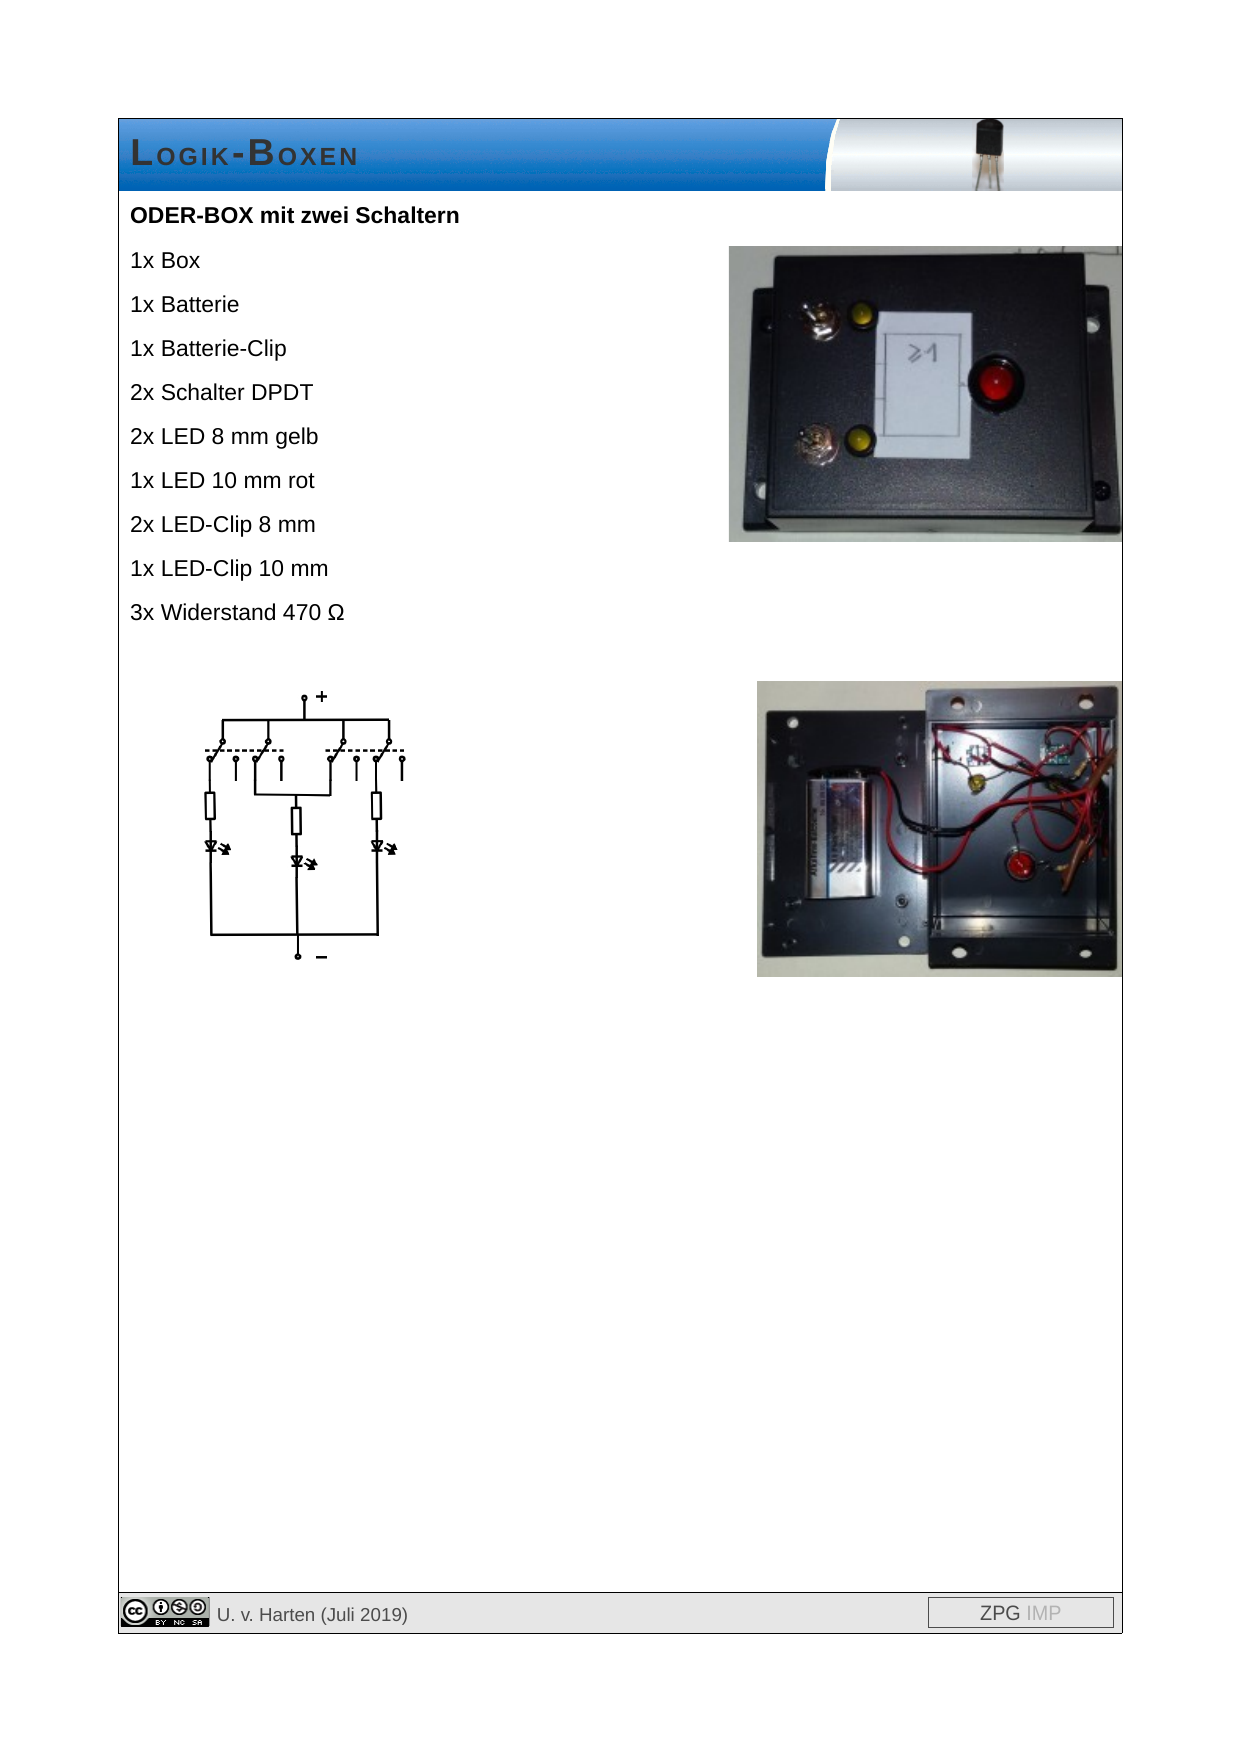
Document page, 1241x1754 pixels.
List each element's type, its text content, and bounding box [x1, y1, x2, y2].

text 2x LED 8 mm gelb [130, 423, 728, 449]
text 2x Schalter DPDT [130, 379, 728, 405]
text 1x LED-Clip 10 mm [130, 555, 1110, 581]
picture [119, 119, 1122, 191]
text ODER-BOX mit zwei Schaltern [130, 202, 1110, 229]
text 2x LED-Clip 8 mm [130, 511, 728, 537]
text 1x Box [130, 247, 728, 273]
text 1x Batterie-Clip [130, 335, 728, 361]
picture [728, 246, 1122, 542]
text 1x Batterie [130, 291, 728, 317]
text 1x LED 10 mm rot [130, 467, 728, 493]
text 3x Widerstand 470 Ω [130, 599, 1110, 625]
picture [757, 681, 1122, 977]
picture [177, 681, 432, 977]
picture [120, 1597, 210, 1627]
